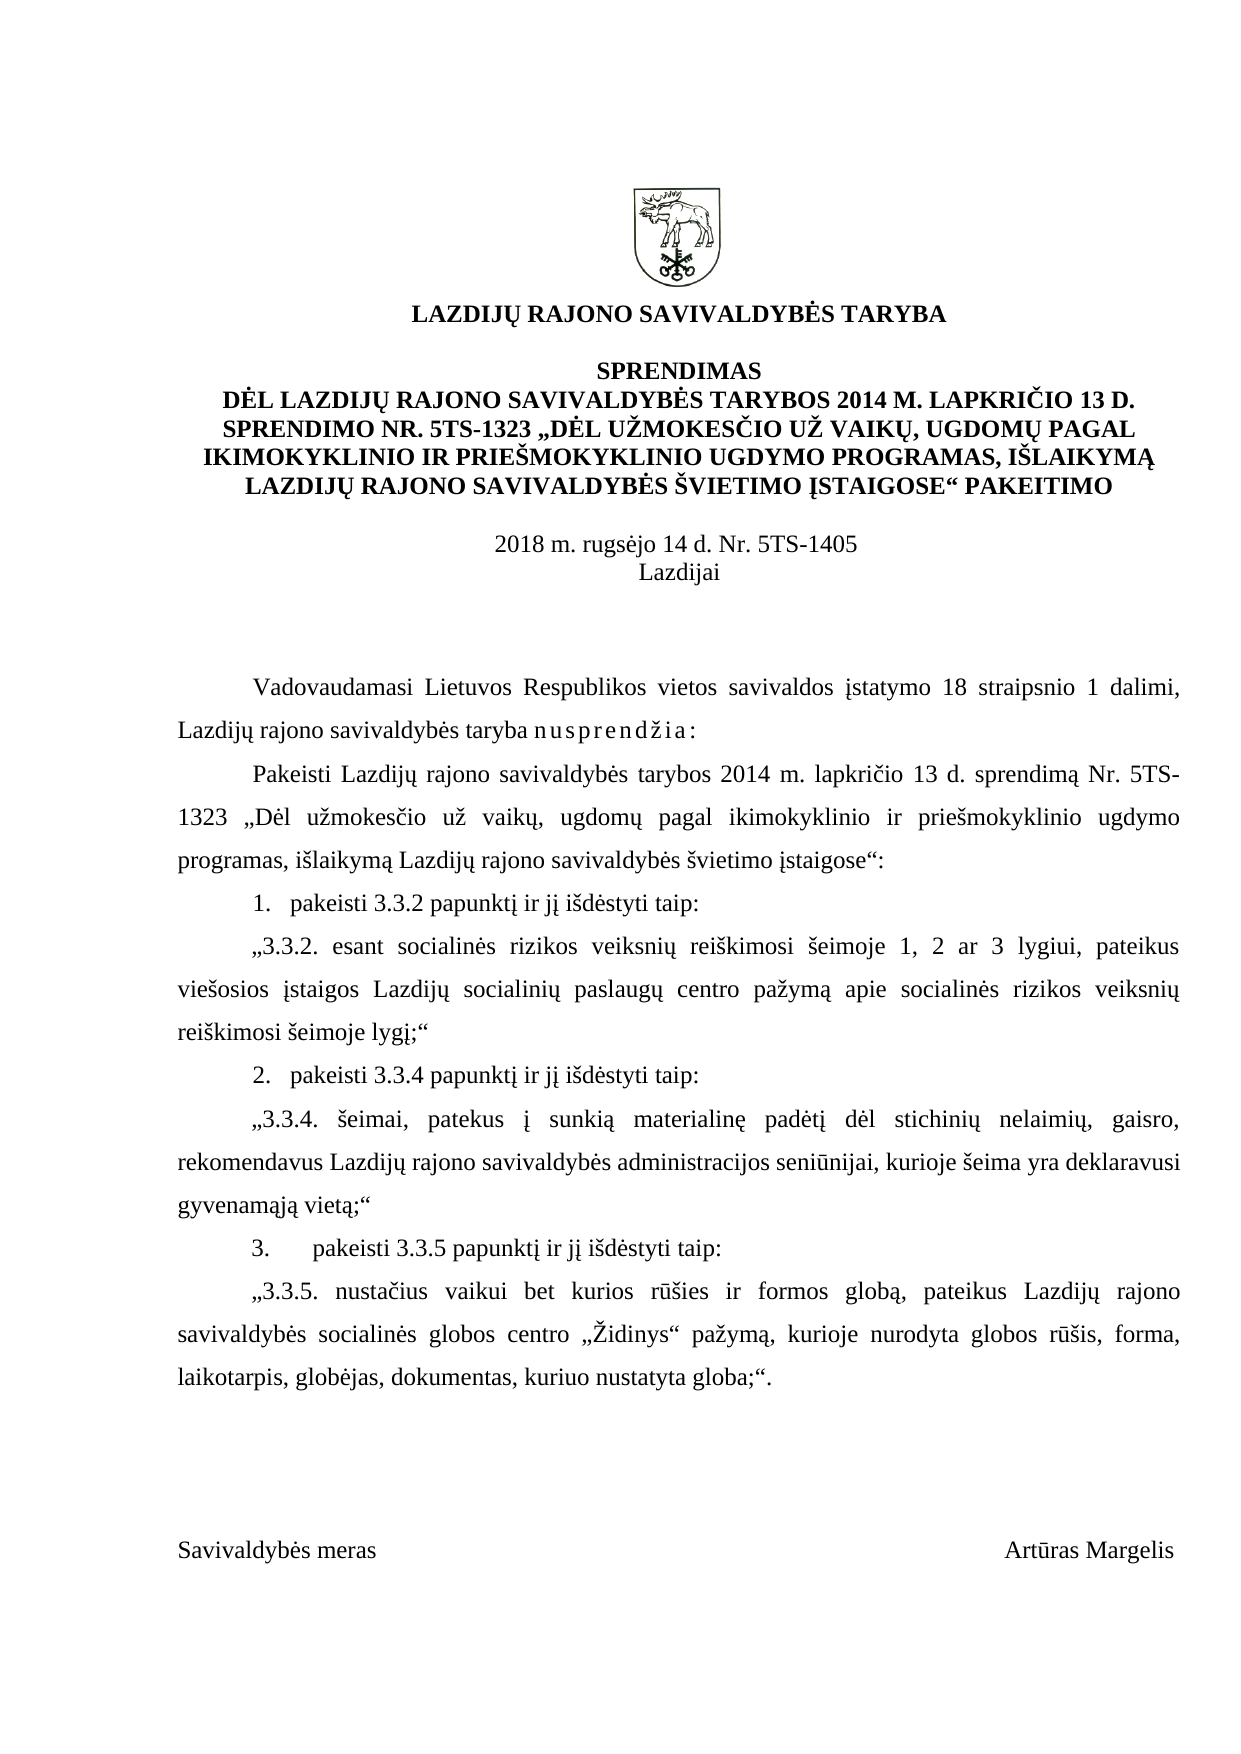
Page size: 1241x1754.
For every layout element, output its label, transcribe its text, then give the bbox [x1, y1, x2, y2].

text Savivaldybės meras Artūras Margelis [177, 1535, 1181, 1564]
text „3.3.4. šeimai, patekus į sunkią materialinę padėtį dėl stichinių nelaimių, gaisro, rekomendavus Lazdijų rajono savivaldybės administracijos seniūnijai, kurioje šeima yra deklaravusi gyvenamąją vietą;“ [177, 1104, 1181, 1219]
text Lazdijai [177, 557, 1181, 586]
text DĖL LAZDIJŲ RAJONO SAVIVALDYBĖS TARYBOS 2014 M. LAPKRIČIO 13 D. SPRENDIMO NR. 5TS-1323 „DĖL UŽMOKESČIO UŽ VAIKŲ, UGDOMŲ PAGAL IKIMOKYKLINIO IR PRIEŠMOKYKLINIO UGDYMO PROGRAMAS, IŠLAIKYMĄ LAZDIJŲ RAJONO SAVIVALDYBĖS ŠVIETIMO ĮSTAIGOSE“ PAKEITIMO [177, 385, 1181, 500]
text SPRENDIMAS [177, 356, 1181, 385]
text 1. pakeisti 3.3.2 papunktį ir jį išdėstyti taip: [252, 888, 1181, 917]
text 2018 m. rugsėjo 14 d. Nr. 5TS-1405 [177, 529, 1181, 557]
text 3. pakeisti 3.3.5 papunktį ir jį išdėstyti taip: [177, 1233, 1181, 1262]
text „3.3.2. esant socialinės rizikos veiksnių reiškimosi šeimoje 1, 2 ar 3 lygiui, pateikus viešosios įstaigos Lazdijų socialinių paslaugų centro pažymą apie socialinės rizikos veiksnių reiškimosi šeimoje lygį;“ [177, 931, 1181, 1046]
text Pakeisti Lazdijų rajono savivaldybės tarybos 2014 m. lapkričio 13 d. sprendimą Nr. 5TS-1323 „Dėl užmokesčio už vaikų, ugdomų pagal ikimokyklinio ir priešmokyklinio ugdymo programas, išlaikymą Lazdijų rajono savivaldybės švietimo įstaigose“: [177, 759, 1181, 874]
text LAZDIJŲ RAJONO SAVIVALDYBĖS TARYBA [177, 299, 1181, 327]
text 2. pakeisti 3.3.4 papunktį ir jį išdėstyti taip: [252, 1061, 1181, 1089]
text „3.3.5. nustačius vaikui bet kurios rūšies ir formos globą, pateikus Lazdijų rajono savivaldybės socialinės globos centro „Židinys“ pažymą, kurioje nurodyta globos rūšis, forma, laikotarpis, globėjas, dokumentas, kuriuo nustatyta globa;“. [177, 1276, 1181, 1391]
text Vadovaudamasi Lietuvos Respublikos vietos savivaldos įstatymo 18 straipsnio 1 dalimi, Lazdijų rajono savivaldybės taryba nusprendžia: [177, 672, 1181, 744]
